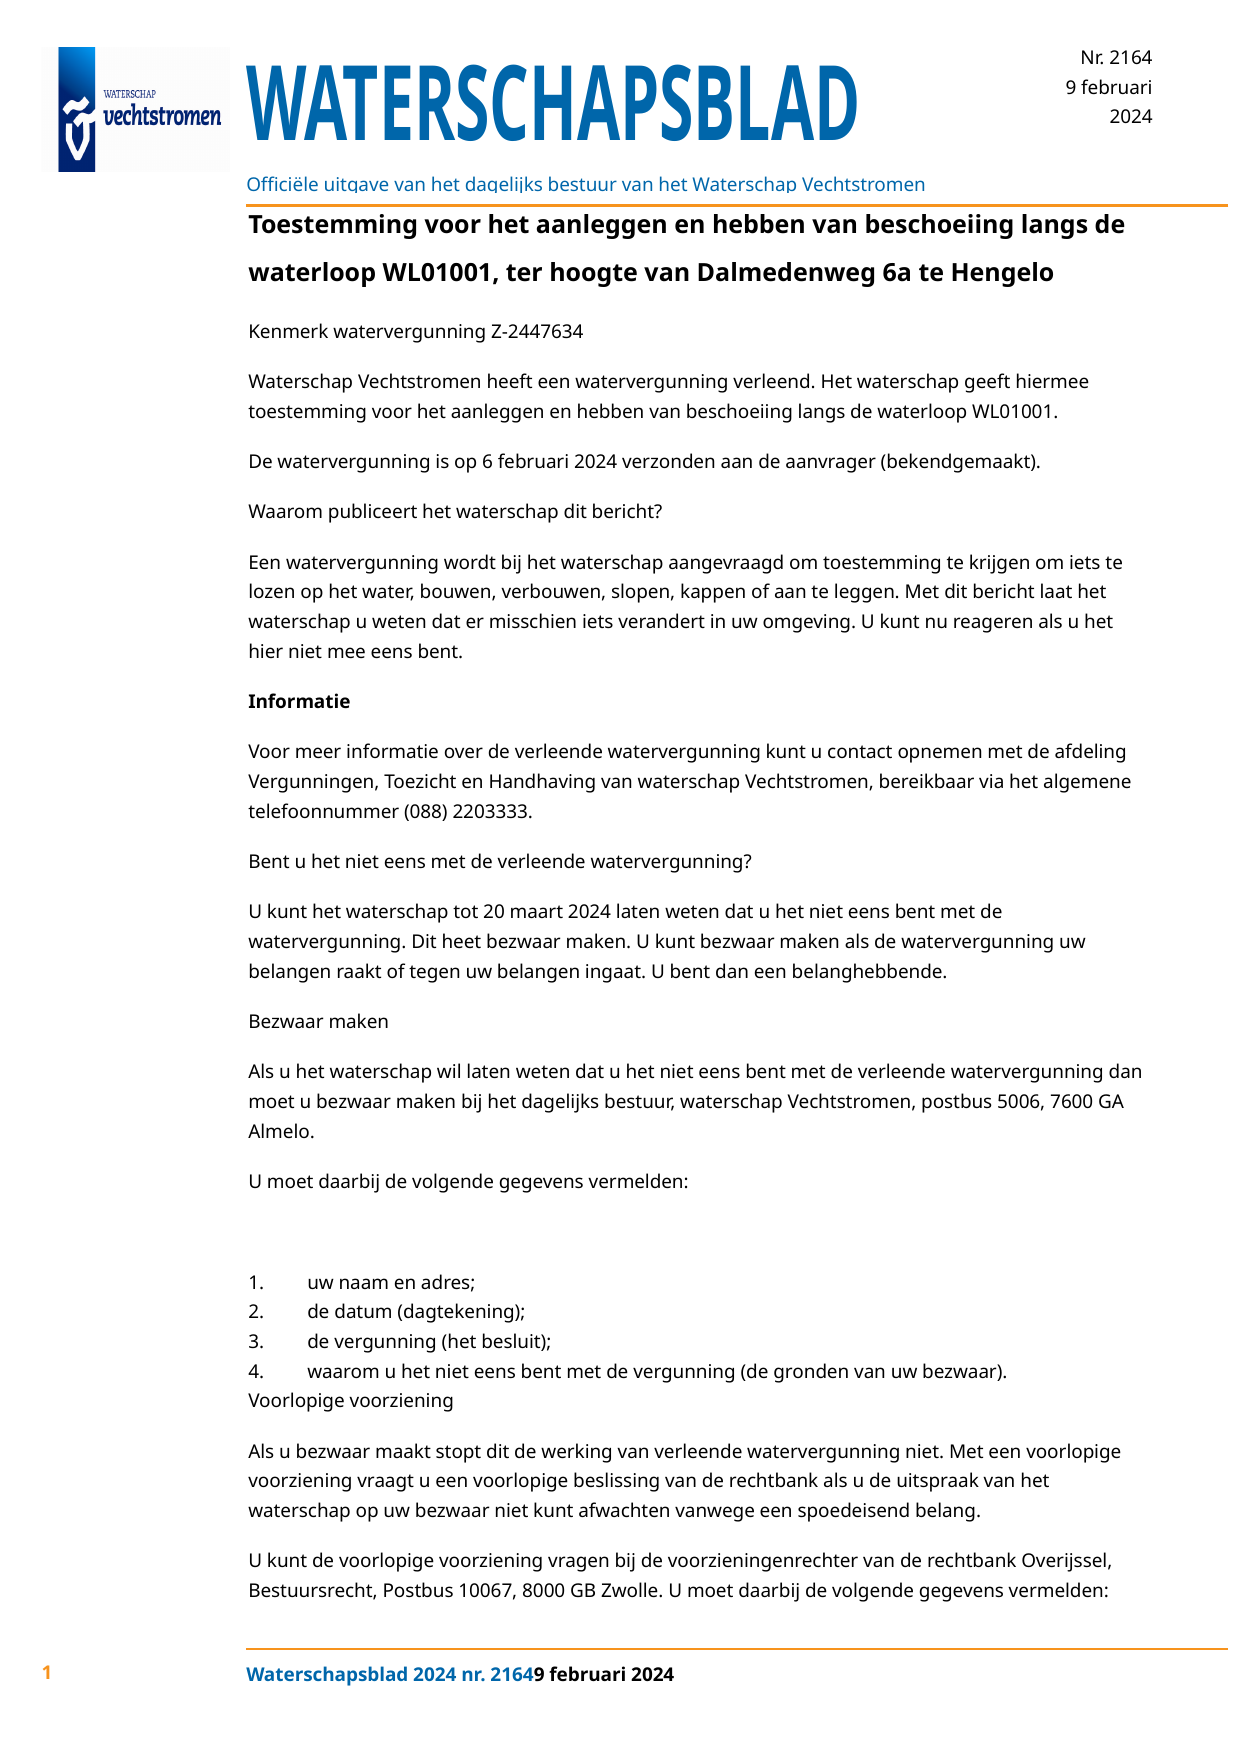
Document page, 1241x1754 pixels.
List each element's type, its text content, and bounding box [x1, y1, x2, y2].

picture [41, 47, 231, 172]
text Als u bezwaar maakt stopt dit de werking van verleende watervergunning niet. Met een voorlopige voorziening vraagt u een voorlopige beslissing van de rechtbank als u de uitspraak van het waterschap op uw bezwaar niet kunt afwachten vanwege een spoedeisend belang. [248, 1438, 1152, 1523]
text U kunt het waterschap tot 20 maart 2024 laten weten dat u het niet eens bent met de watervergunning. Dit heet bezwaar maken. U kunt bezwaar maken als de watervergunning uw belangen raakt of tegen uw belangen ingaat. U bent dan een belanghebbende. [248, 899, 1152, 984]
text Toestemming voor het aanleggen en hebben van beschoeiing langs de waterloop WL01001, ter hoogte van Dalmedenweg 6a te Hengelo [248, 207, 1152, 288]
list uw naam en adres; [248, 1269, 1152, 1295]
text U kunt de voorlopige voorziening vragen bij de voorzieningenrechter van de rechtbank Overijssel, Bestuursrecht, Postbus 10067, 8000 GB Zwolle. U moet daarbij de volgende gegevens vermelden: [248, 1547, 1152, 1603]
text Informatie [248, 688, 1152, 714]
list waarom u het niet eens bent met de vergunning (de gronden van uw bezwaar). [248, 1358, 1152, 1384]
text Bezwaar maken [248, 1008, 1152, 1034]
list de datum (dagtekening); [248, 1299, 1152, 1324]
text Bent u het niet eens met de verleende watervergunning? [248, 848, 1152, 874]
text U moet daarbij de volgende gegevens vermelden: [248, 1168, 1152, 1194]
text Waarom publiceert het waterschap dit bericht? [248, 499, 1152, 524]
text De watervergunning is op 6 februari 2024 verzonden aan de aanvrager (bekendgemaakt). [248, 448, 1152, 474]
text Kenmerk watervergunning Z-2447634 [248, 318, 1152, 344]
text Als u het waterschap wil laten weten dat u het niet eens bent met de verleende watervergunning dan moet u bezwaar maken bij het dagelijks bestuur, waterschap Vechtstromen, postbus 5006, 7600 GA Almelo. [248, 1059, 1152, 1144]
text Waterschap Vechtstromen heeft een watervergunning verleend. Het waterschap geeft hiermee toestemming voor het aanleggen en hebben van beschoeiing langs de waterloop WL01001. [248, 368, 1152, 424]
list de vergunning (het besluit); [248, 1328, 1152, 1354]
text Voorlopige voorziening [248, 1387, 1152, 1413]
text Een watervergunning wordt bij het waterschap aangevraagd om toestemming te krijgen om iets te lozen op het water, bouwen, verbouwen, slopen, kappen of aan te leggen. Met dit bericht laat het waterschap u weten dat er misschien iets verandert in uw omgeving. U kunt nu reageren als u het hier niet mee eens bent. [248, 549, 1152, 664]
text Voor meer informatie over de verleende watervergunning kunt u contact opnemen met de afdeling Vergunningen, Toezicht en Handhaving van waterschap Vechtstromen, bereikbaar via het algemene telefoonnummer (088) 2203333. [248, 739, 1152, 824]
